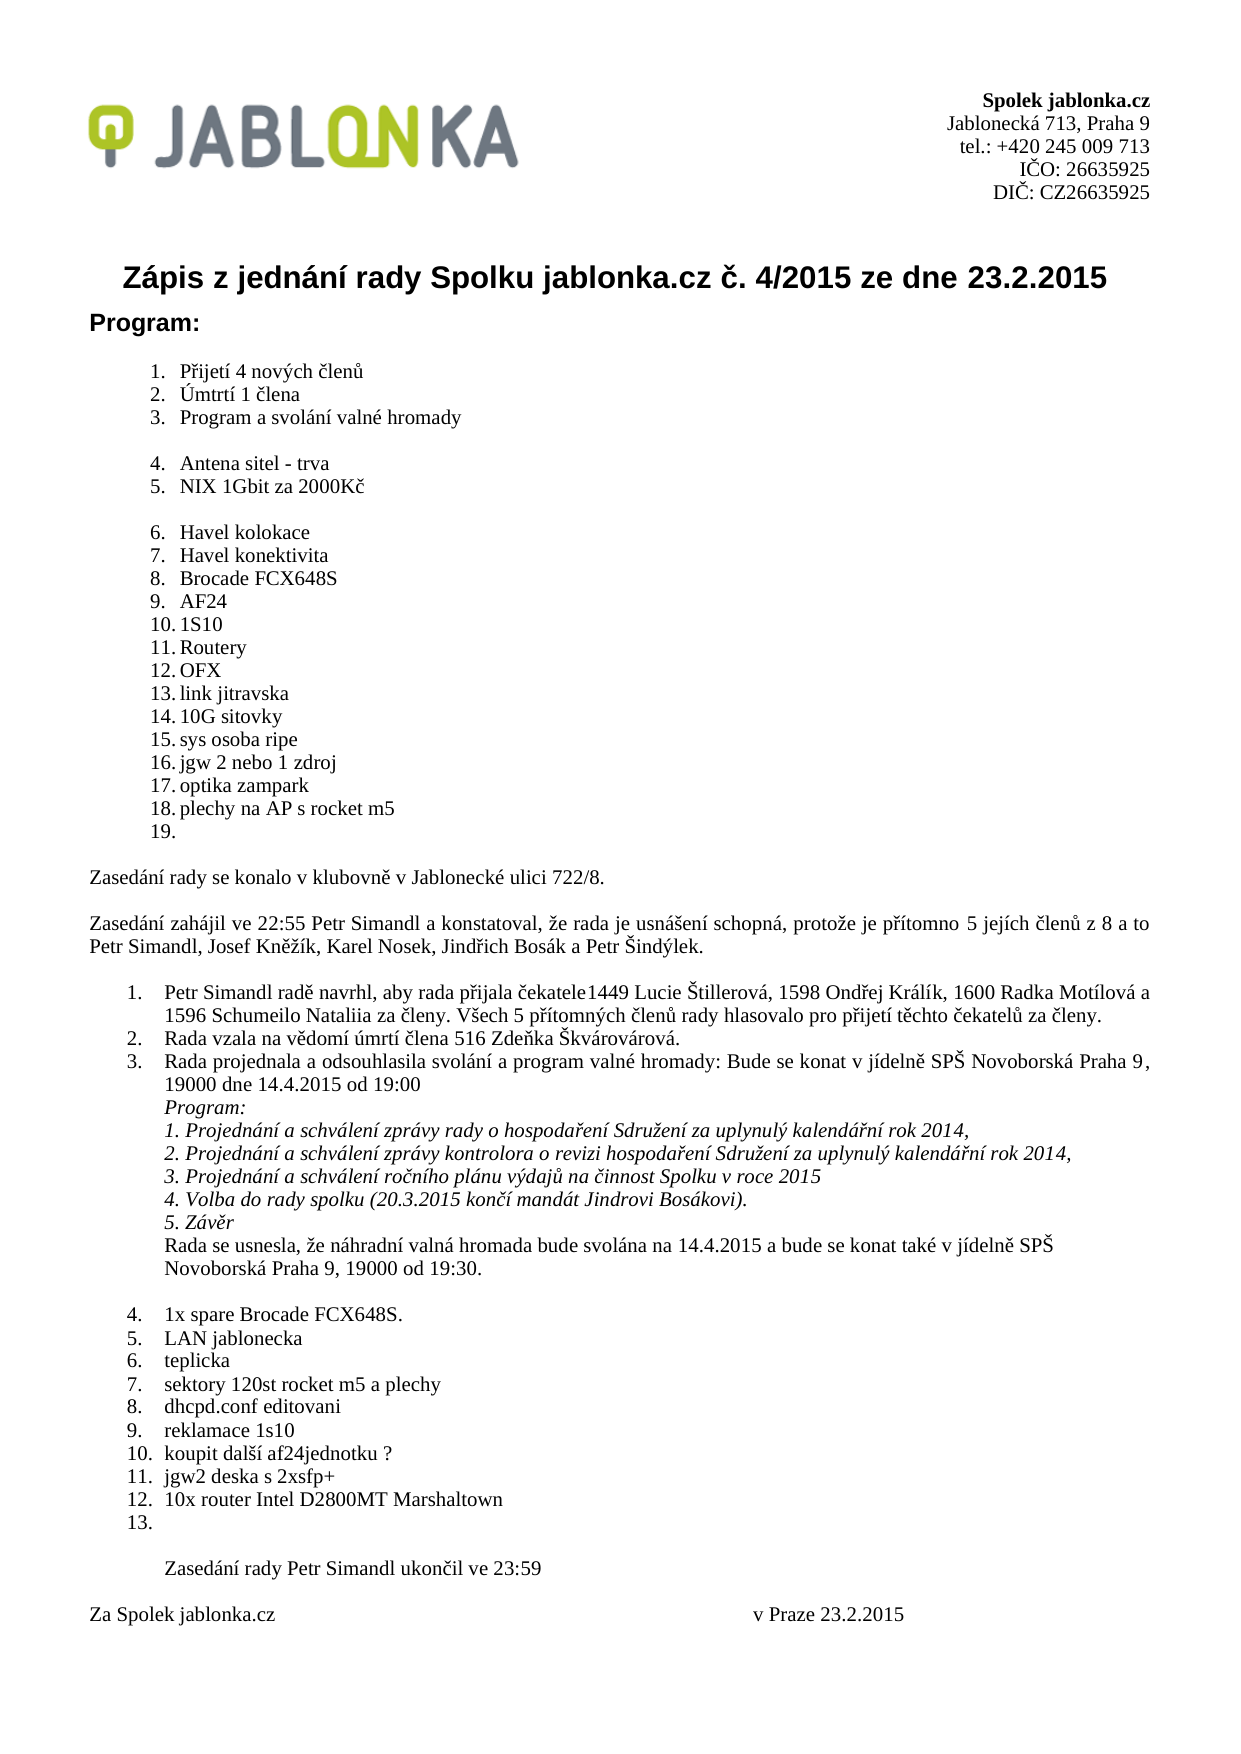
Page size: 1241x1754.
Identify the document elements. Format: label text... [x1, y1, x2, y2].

list Brocade FCX648S [150, 567, 1150, 590]
list jgw 2 nebo 1 zdroj [150, 751, 1150, 774]
list Havel kolokace [150, 521, 1150, 544]
list Zasedání rady Petr Simandl ukončil ve 23:59 [127, 1557, 1150, 1579]
list 2. Projednání a schválení zprávy kontrolora o revizi hospodaření Sdružení za uplynulý kalendářní rok 2014, [127, 1142, 1150, 1165]
list plechy na AP s rocket m5 [150, 797, 1150, 820]
list 1. Projednání a schválení zprávy rady o hospodaření Sdružení za uplynulý kalendářní rok 2014, [127, 1119, 1150, 1142]
list 10x router Intel D2800MT Marshaltown [127, 1487, 1150, 1511]
list sys osoba ripe [150, 728, 1150, 751]
list 1S10 [150, 613, 1150, 636]
list jgw2 deska s 2xsfp+ [127, 1464, 1150, 1487]
list AF24 [150, 590, 1150, 613]
list 10G sitovky [150, 705, 1150, 728]
text Program: [89, 308, 1150, 336]
list Rada projednala a odsouhlasila svolání a program valné hromady: Bude se konat v jídelně SPŠ Novoborská Praha 9, 19000 dne 14.4.2015 od 19:00 [127, 1050, 1150, 1096]
picture [71, 89, 535, 184]
list teplicka [127, 1349, 1150, 1372]
list 1x spare Brocade FCX648S. [127, 1303, 1150, 1326]
list Routery [150, 636, 1150, 659]
list Program: [127, 1096, 1150, 1119]
list LAN jablonecka [127, 1326, 1150, 1349]
list Petr Simandl radě navrhl, aby rada přijala čekatele1449 Lucie Štillerová, 1598 Ondřej Králík, 1600 Radka Motílová a 1596 Schumeilo Nataliia za členy. Všech 5 přítomných členů rady hlasovalo pro přijetí těchto čekatelů za členy. [127, 981, 1150, 1027]
list koupit další af24jednotku ? [127, 1441, 1150, 1464]
list sektory 120st rocket m5 a plechy [127, 1372, 1150, 1395]
list NIX 1Gbit za 2000Kč [150, 474, 1150, 498]
list OFX [150, 659, 1150, 682]
list optika zampark [150, 774, 1150, 797]
list reklamace 1s10 [127, 1418, 1150, 1441]
text Zasedání zahájil ve 22:55 Petr Simandl a konstatoval, že rada je usnášení schopná, protože je přítomno 5 jejích členů z 8 a to Petr Simandl, Josef Kněžík, Karel Nosek, Jindřich Bosák a Petr Šindýlek. [89, 889, 1150, 958]
text Zasedání rady se konalo v klubovně v Jablonecké ulici 722/8. [89, 866, 1150, 889]
list 4. Volba do rady spolku (20.3.2015 končí mandát Jindrovi Bosákovi). [127, 1188, 1150, 1211]
list link jitravska [150, 682, 1150, 705]
text Za Spolek jablonka.cz v Praze 23.2.2015 [89, 1603, 1150, 1626]
list Rada vzala na vědomí úmrtí člena 516 Zdeňka Škvárovárová. [127, 1027, 1150, 1050]
list Rada se usnesla, že náhradní valná hromada bude svolána na 14.4.2015 a bude se konat také v jídelně SPŠ Novoborská Praha 9, 19000 od 19:30. [127, 1234, 1150, 1280]
list Přijetí 4 nových členů [150, 359, 1150, 382]
list Havel konektivita [150, 544, 1150, 567]
list Antena sitel - trva [150, 452, 1150, 474]
list Program a svolání valné hromady [150, 406, 1150, 428]
subtitle Zápis z jednání rady Spolku jablonka.cz č. 4/2015 ze dne 23.2.2015 [89, 259, 1150, 296]
list 5. Závěr [127, 1211, 1150, 1234]
list Úmtrtí 1 člena [150, 382, 1150, 406]
list 3. Projednání a schválení ročního plánu výdajů na činnost Spolku v roce 2015 [127, 1165, 1150, 1188]
list dhcpd.conf editovani [127, 1395, 1150, 1418]
